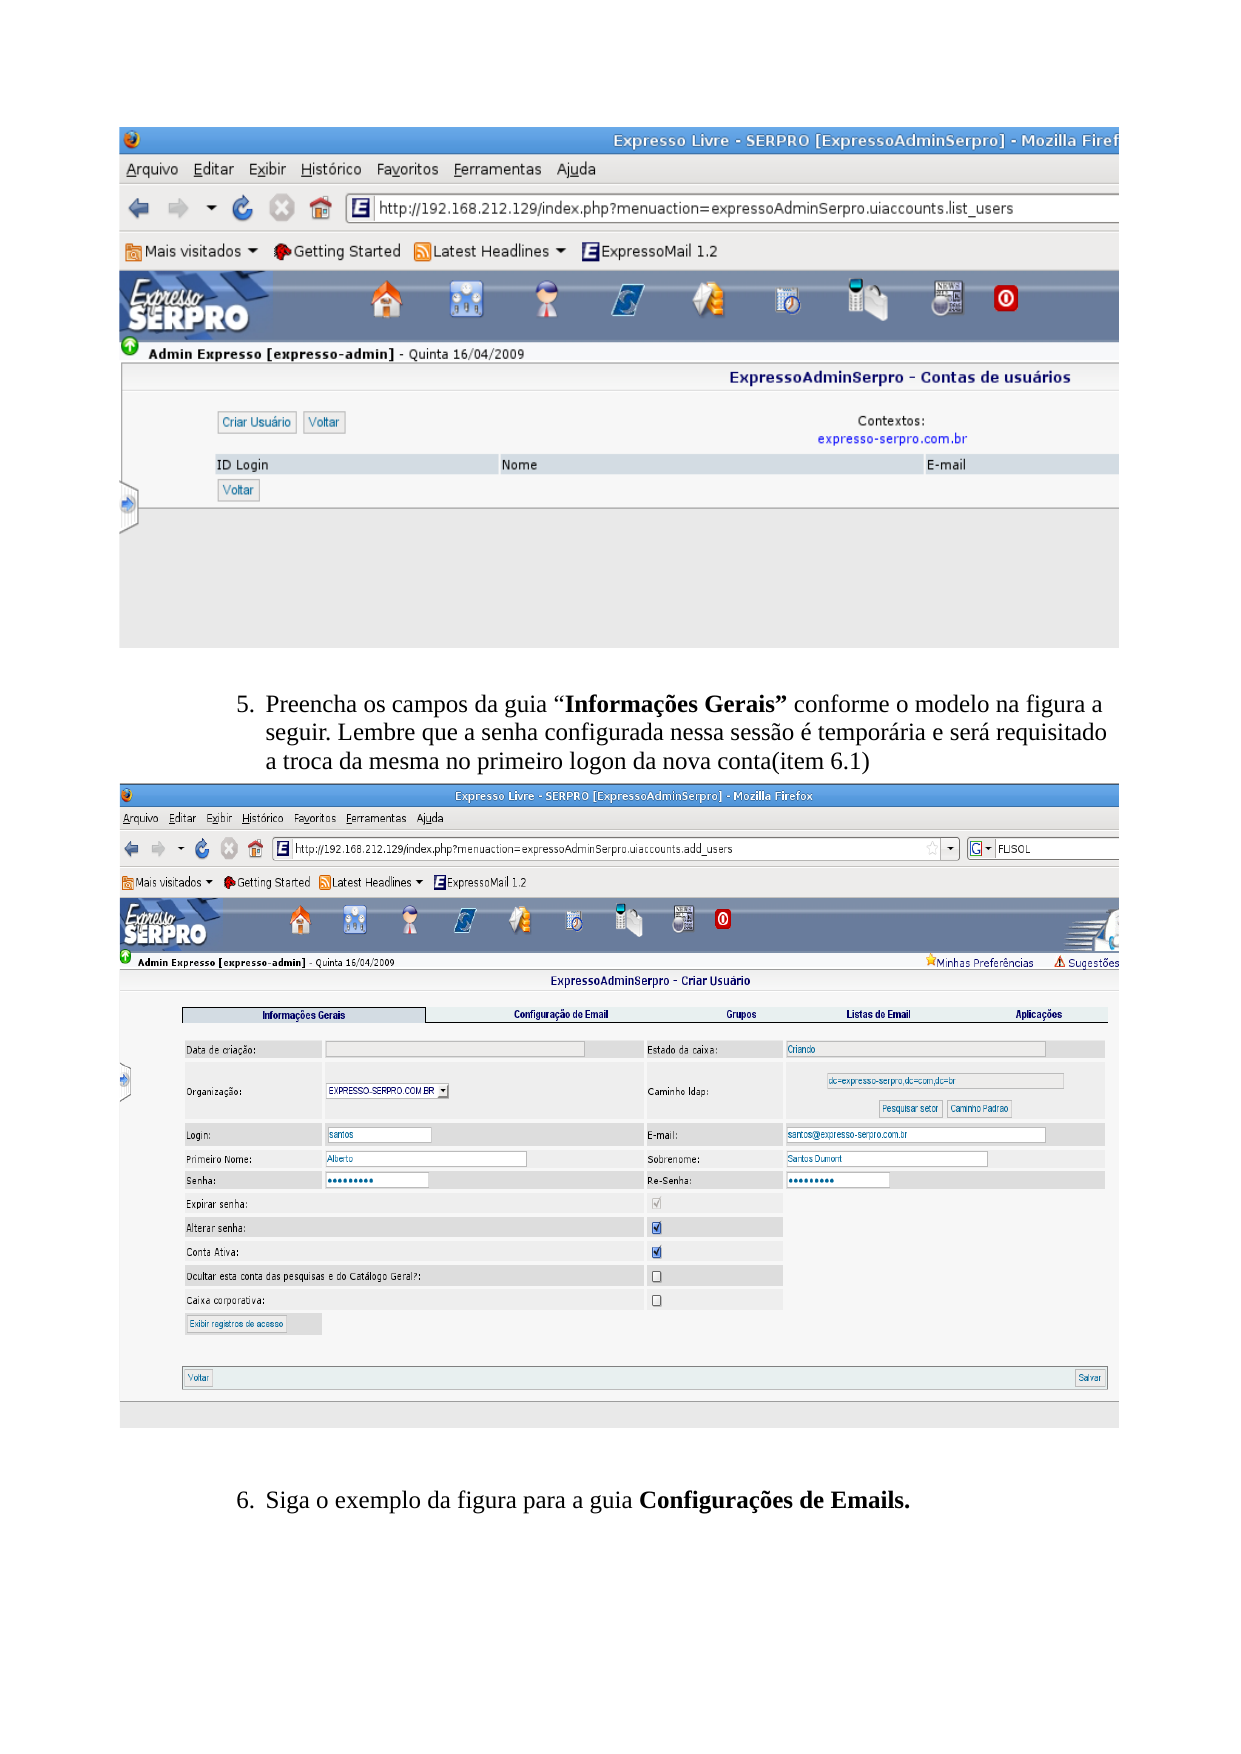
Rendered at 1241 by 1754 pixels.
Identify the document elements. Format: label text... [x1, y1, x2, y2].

list Preencha os campos da guia “Informações Gerais” conforme o modelo na figura a seguir. Lembre que a senha configurada nessa sessão é temporária e será requisitado a troca da mesma no primeiro logon da nova conta(item 6.1) [236, 689, 1122, 775]
picture [119, 127, 1119, 648]
picture [119, 783, 1119, 1428]
list Siga o exemplo da figura para a guia Configurações de Emails. [236, 1485, 1122, 1513]
